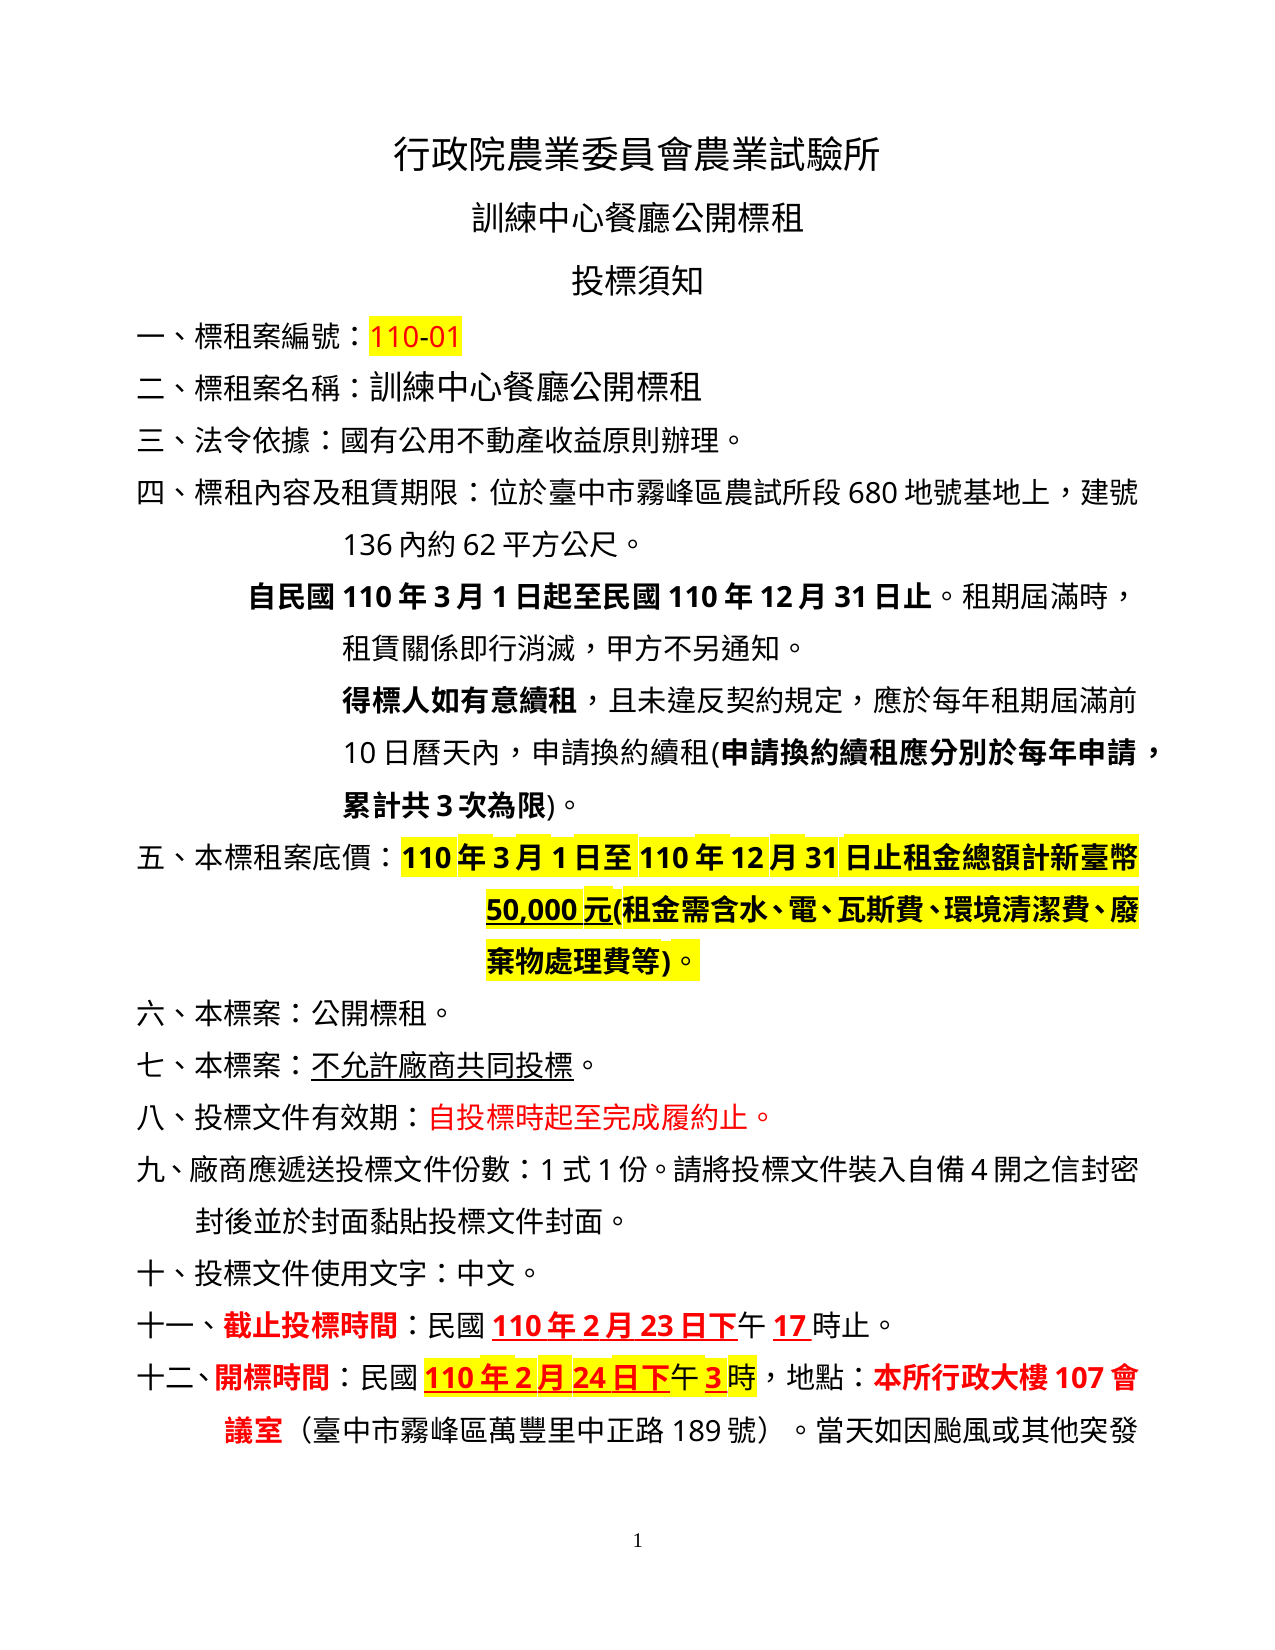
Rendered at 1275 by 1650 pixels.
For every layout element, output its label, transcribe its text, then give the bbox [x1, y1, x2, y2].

text 四、標租內容及租賃期限：位於臺中市霧峰區農試所段680地號基地上，建號136內約62平方公尺。 [136, 462, 1139, 566]
text 投標須知 [136, 243, 1139, 306]
text 得標人如有意續租，且未違反契約規定，應於每年租期屆滿前10日曆天內，申請換約續租(申請換約續租應分別於每年申請，累計共3次為限)。 [343, 670, 1139, 826]
text 七、本標案：不允許廠商共同投標。 [136, 1035, 1139, 1087]
text 一、標租案編號：110-01 [136, 306, 1139, 358]
text 二、標租案名稱：訓練中心餐廳公開標租 [136, 358, 1139, 410]
text 十一、截止投標時間：民國110年2月23日下午17時止。 [136, 1295, 1139, 1347]
text 五、本標租案底價：110年3月1日至110年12月31日止租金總額計新臺幣50,000元(租金需含水、電、瓦斯費、環境清潔費、廢棄物處理費等)。 [136, 826, 1139, 983]
text 六、本標案：公開標租。 [136, 983, 1139, 1035]
text 八、投標文件有效期：自投標時起至完成履約止。 [136, 1087, 1139, 1139]
text 訓練中心餐廳公開標租 [136, 181, 1139, 243]
text 十二、開標時間：民國110年2月24日下午3時，地點：本所行政大樓107會議室（臺中市霧峰區萬豐里中正路189號）。當天如因颱風或其他突發 [136, 1347, 1139, 1451]
text 自民國110年3月1日起至民國110年12月31日止。租期屆滿時，租賃關係即行消滅，甲方不另通知。 [136, 566, 1139, 670]
text 九、廠商應遞送投標文件份數：1式1份。請將投標文件裝入自備4開之信封密封後並於封面黏貼投標文件封面。 [136, 1139, 1139, 1243]
text 三、法令依據：國有公用不動產收益原則辦理。 [136, 410, 1139, 462]
text 十、投標文件使用文字：中文。 [136, 1243, 1139, 1295]
text 行政院農業委員會農業試驗所 [136, 118, 1139, 181]
